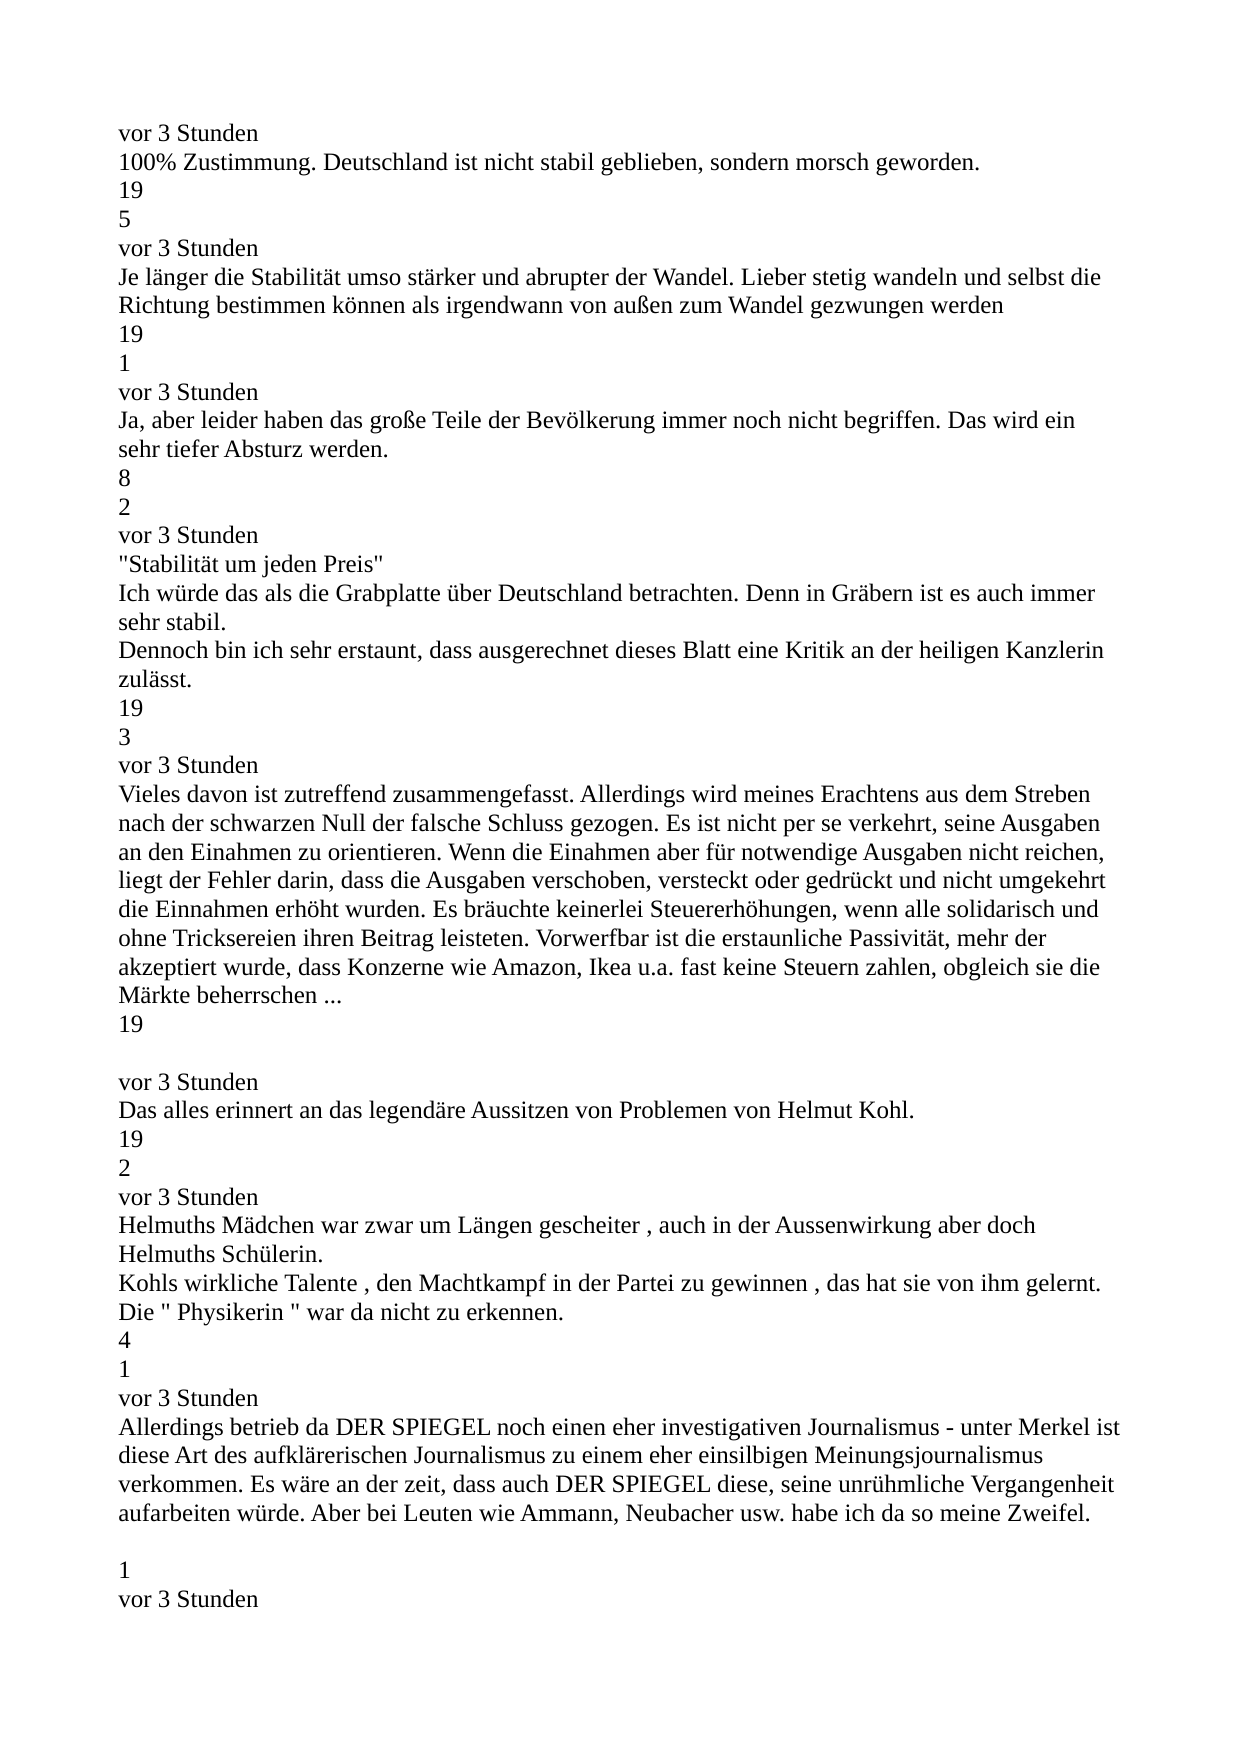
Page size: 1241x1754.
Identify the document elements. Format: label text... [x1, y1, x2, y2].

text 8 [118, 463, 1122, 492]
text 19 [118, 1124, 1122, 1153]
text vor 3 Stunden [118, 1182, 1122, 1211]
text 3 [118, 722, 1122, 751]
text Die " Physikerin " war da nicht zu erkennen. [118, 1297, 1122, 1326]
text vor 3 Stunden [118, 118, 1122, 147]
text 1 [118, 1556, 1122, 1584]
text 1 [118, 1354, 1122, 1383]
text vor 3 Stunden [118, 751, 1122, 779]
text Je länger die Stabilität umso stärker und abrupter der Wandel. Lieber stetig wandeln und selbst die Richtung bestimmen können als irgendwann von außen zum Wandel gezwungen werden [118, 262, 1122, 319]
text Dennoch bin ich sehr erstaunt, dass ausgerechnet dieses Blatt eine Kritik an der heiligen Kanzlerin zulässt. [118, 636, 1122, 693]
text 19 [118, 176, 1122, 204]
text 19 [118, 1009, 1122, 1038]
text 19 [118, 319, 1122, 348]
text 19 [118, 693, 1122, 722]
text vor 3 Stunden [118, 1067, 1122, 1096]
text "Stabilität um jeden Preis" [118, 549, 1122, 578]
text Vieles davon ist zutreffend zusammengefasst. Allerdings wird meines Erachtens aus dem Streben nach der schwarzen Null der falsche Schluss gezogen. Es ist nicht per se verkehrt, seine Ausgaben an den Einahmen zu orientieren. Wenn die Einahmen aber für notwendige Ausgaben nicht reichen, liegt der Fehler darin, dass die Ausgaben verschoben, versteckt oder gedrückt und nicht umgekehrt die Einnahmen erhöht wurden. Es bräuchte keinerlei Steuererhöhungen, wenn alle solidarisch und ohne Tricksereien ihren Beitrag leisteten. Vorwerfbar ist die erstaunliche Passivität, mehr der akzeptiert wurde, dass Konzerne wie Amazon, Ikea u.a. fast keine Steuern zahlen, obgleich sie die Märkte beherrschen ... [118, 779, 1122, 1009]
text 2 [118, 1153, 1122, 1182]
text Ich würde das als die Grabplatte über Deutschland betrachten. Denn in Gräbern ist es auch immer sehr stabil. [118, 578, 1122, 636]
text 2 [118, 492, 1122, 521]
text Helmuths Mädchen war zwar um Längen gescheiter , auch in der Aussenwirkung aber doch Helmuths Schülerin. [118, 1211, 1122, 1268]
text vor 3 Stunden [118, 521, 1122, 549]
text 100% Zustimmung. Deutschland ist nicht stabil geblieben, sondern morsch geworden. [118, 147, 1122, 176]
text vor 3 Stunden [118, 233, 1122, 262]
text vor 3 Stunden [118, 377, 1122, 406]
text Kohls wirkliche Talente , den Machtkampf in der Partei zu gewinnen , das hat sie von ihm gelernt. [118, 1268, 1122, 1297]
text vor 3 Stunden [118, 1383, 1122, 1412]
text 1 [118, 348, 1122, 377]
text Allerdings betrieb da DER SPIEGEL noch einen eher investigativen Journalismus - unter Merkel ist diese Art des aufklärerischen Journalismus zu einem eher einsilbigen Meinungsjournalismus verkommen. Es wäre an der zeit, dass auch DER SPIEGEL diese, seine unrühmliche Vergangenheit aufarbeiten würde. Aber bei Leuten wie Ammann, Neubacher usw. habe ich da so meine Zweifel. [118, 1412, 1122, 1527]
text Das alles erinnert an das legendäre Aussitzen von Problemen von Helmut Kohl. [118, 1096, 1122, 1124]
text 5 [118, 204, 1122, 233]
text vor 3 Stunden [118, 1584, 1122, 1613]
text Ja, aber leider haben das große Teile der Bevölkerung immer noch nicht begriffen. Das wird ein sehr tiefer Absturz werden. [118, 406, 1122, 463]
text 4 [118, 1326, 1122, 1354]
